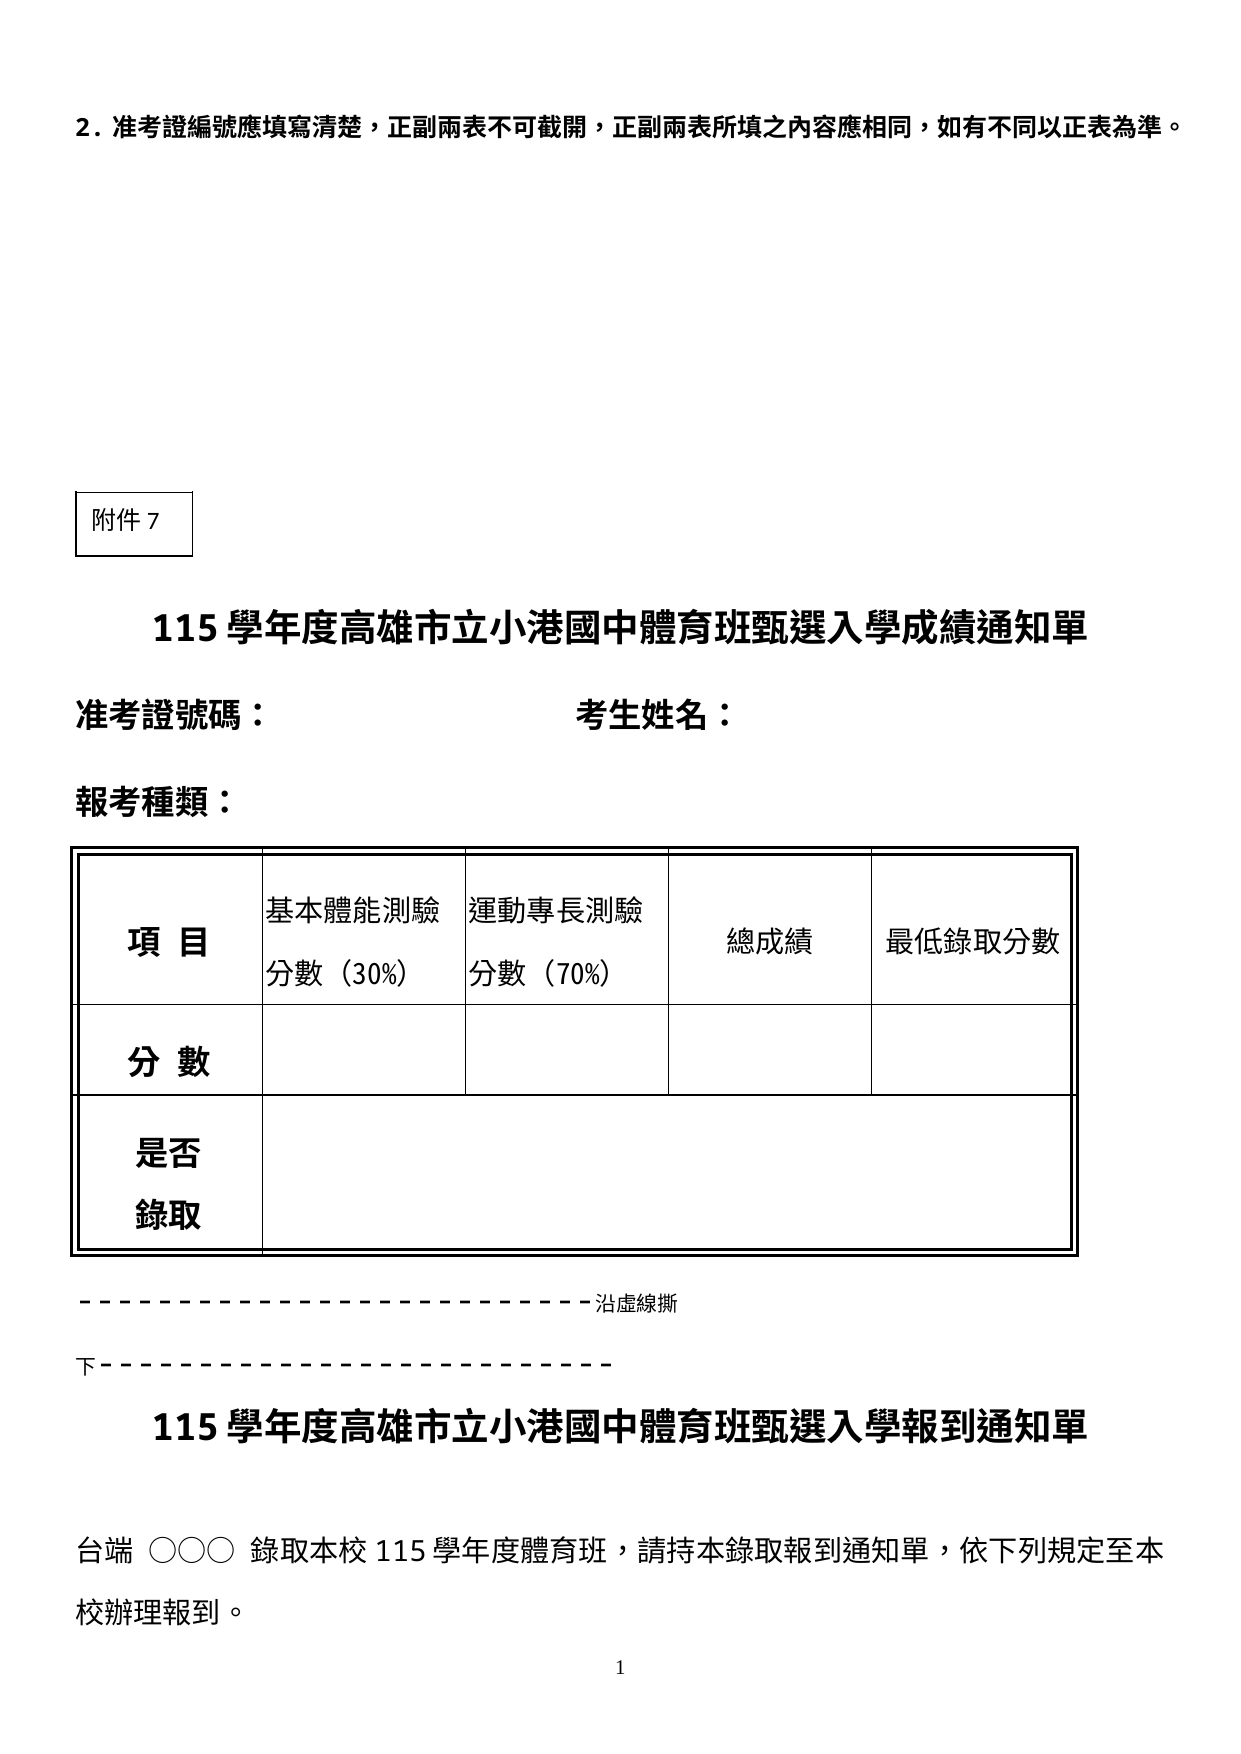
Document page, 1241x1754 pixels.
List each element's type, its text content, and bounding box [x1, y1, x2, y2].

table_cell [263, 1096, 1070, 1248]
table_cell 分 數 [80, 1005, 262, 1094]
table_cell 是否 錄取 [80, 1096, 262, 1248]
text 准考證號碼： 考生姓名： [75, 671, 1165, 734]
table_header 總成績 [669, 856, 871, 1004]
table_header [466, 849, 668, 853]
text 報考種類： [75, 759, 1165, 821]
table_cell [263, 1005, 465, 1094]
table_cell [872, 1005, 1070, 1094]
text 台端 ○○○ 錄取本校115學年度體育班，請持本錄取報到通知單，依下列規定至本校辦理報到。 [75, 1507, 1165, 1632]
table_cell [466, 1005, 668, 1094]
list 准考證編號應填寫清楚，正副兩表不可截開，正副兩表所填之內容應相同，如有不同以正表為準。 [75, 84, 1165, 146]
table_header 項 目 [75, 849, 262, 1004]
table_header [669, 849, 871, 853]
table_header [263, 849, 465, 853]
table_header 運動專長測驗分數（70%） [466, 856, 668, 1004]
text 附件7 [92, 501, 177, 537]
table_cell [669, 1005, 871, 1094]
text 115學年度高雄市立小港國中體育班甄選入學報到通知單 [75, 1382, 1165, 1444]
table_header 最低錄取分數 [872, 849, 1074, 1004]
table_header 基本體能測驗 分數（30%） [263, 856, 465, 1004]
text --------------------------沿虛線撕下-------------------------- [75, 1257, 1165, 1382]
text 115學年度高雄市立小港國中體育班甄選入學成績通知單 [75, 584, 1165, 646]
